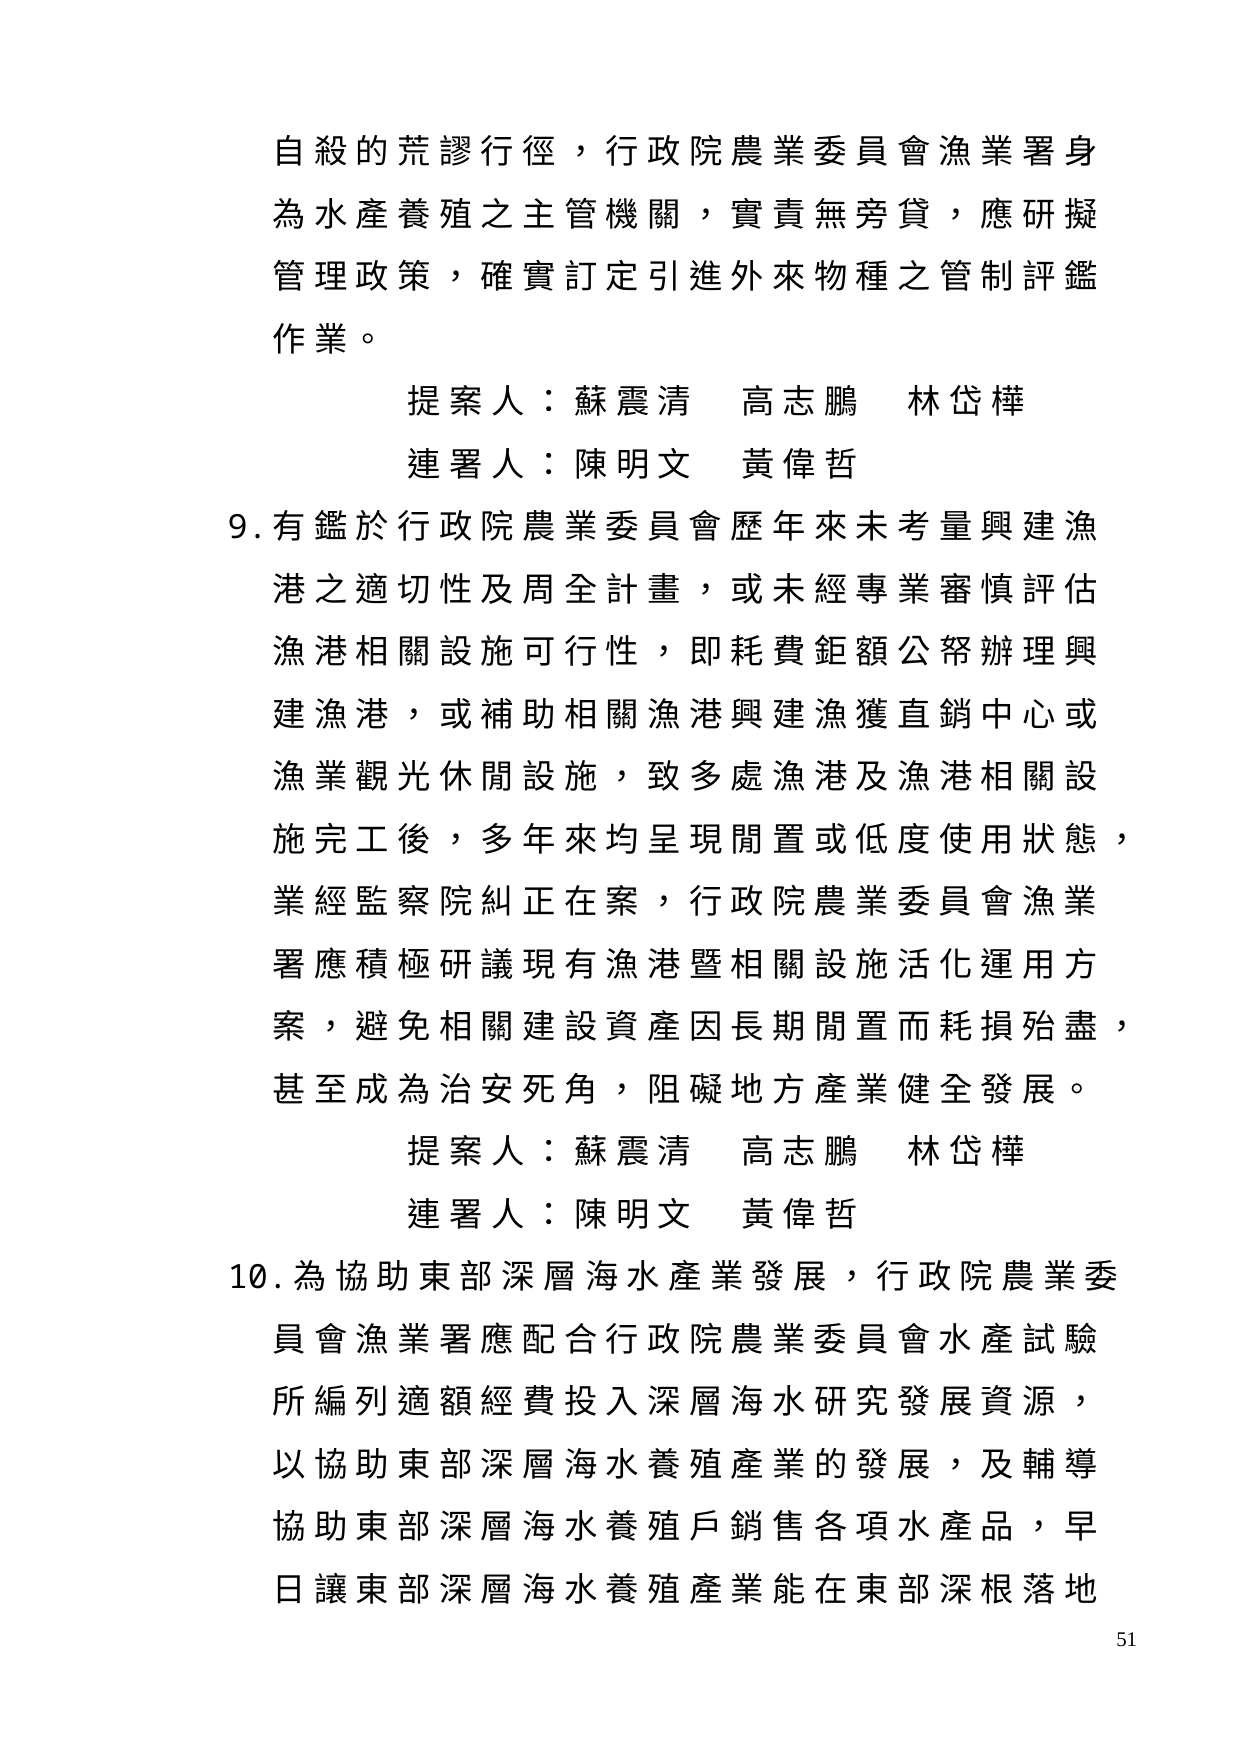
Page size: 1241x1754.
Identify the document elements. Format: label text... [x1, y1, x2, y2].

text 自殺的荒謬行徑，行政院農業委員會漁業署身為水產養殖之主管機關，實責無旁貸，應研擬管理政策，確實訂定引進外來物種之管制評鑑作業。 [226, 108, 1133, 358]
text 9.有鑑於行政院農業委員會歷年來未考量興建漁港之適切性及周全計畫，或未經專業審慎評估漁港相關設施可行性，即耗費鉅額公帑辦理興建漁港，或補助相關漁港興建漁獲直銷中心或漁業觀光休閒設施，致多處漁港及漁港相關設施完工後，多年來均呈現閒置或低度使用狀態，業經監察院糾正在案，行政院農業委員會漁業署應積極研議現有漁港暨相關設施活化運用方案，避免相關建設資產因長期閒置而耗損殆盡，甚至成為治安死角，阻礙地方產業健全發展。 [226, 483, 1133, 1108]
text 提案人：蘇震清 高志鵬 林岱樺 [399, 358, 1063, 420]
text 10.為協助東部深層海水產業發展，行政院農業委員會漁業署應配合行政院農業委員會水產試驗所編列適額經費投入深層海水研究發展資源，以協助東部深層海水養殖產業的發展，及輔導協助東部深層海水養殖戶銷售各項水產品，早日讓東部深層海水養殖產業能在東部深根落地 [226, 1233, 1133, 1608]
text 提案人：蘇震清 高志鵬 林岱樺 [399, 1108, 1063, 1170]
text 連署人：陳明文 黃偉哲 [399, 1170, 1063, 1233]
text 連署人：陳明文 黃偉哲 [399, 420, 1063, 483]
